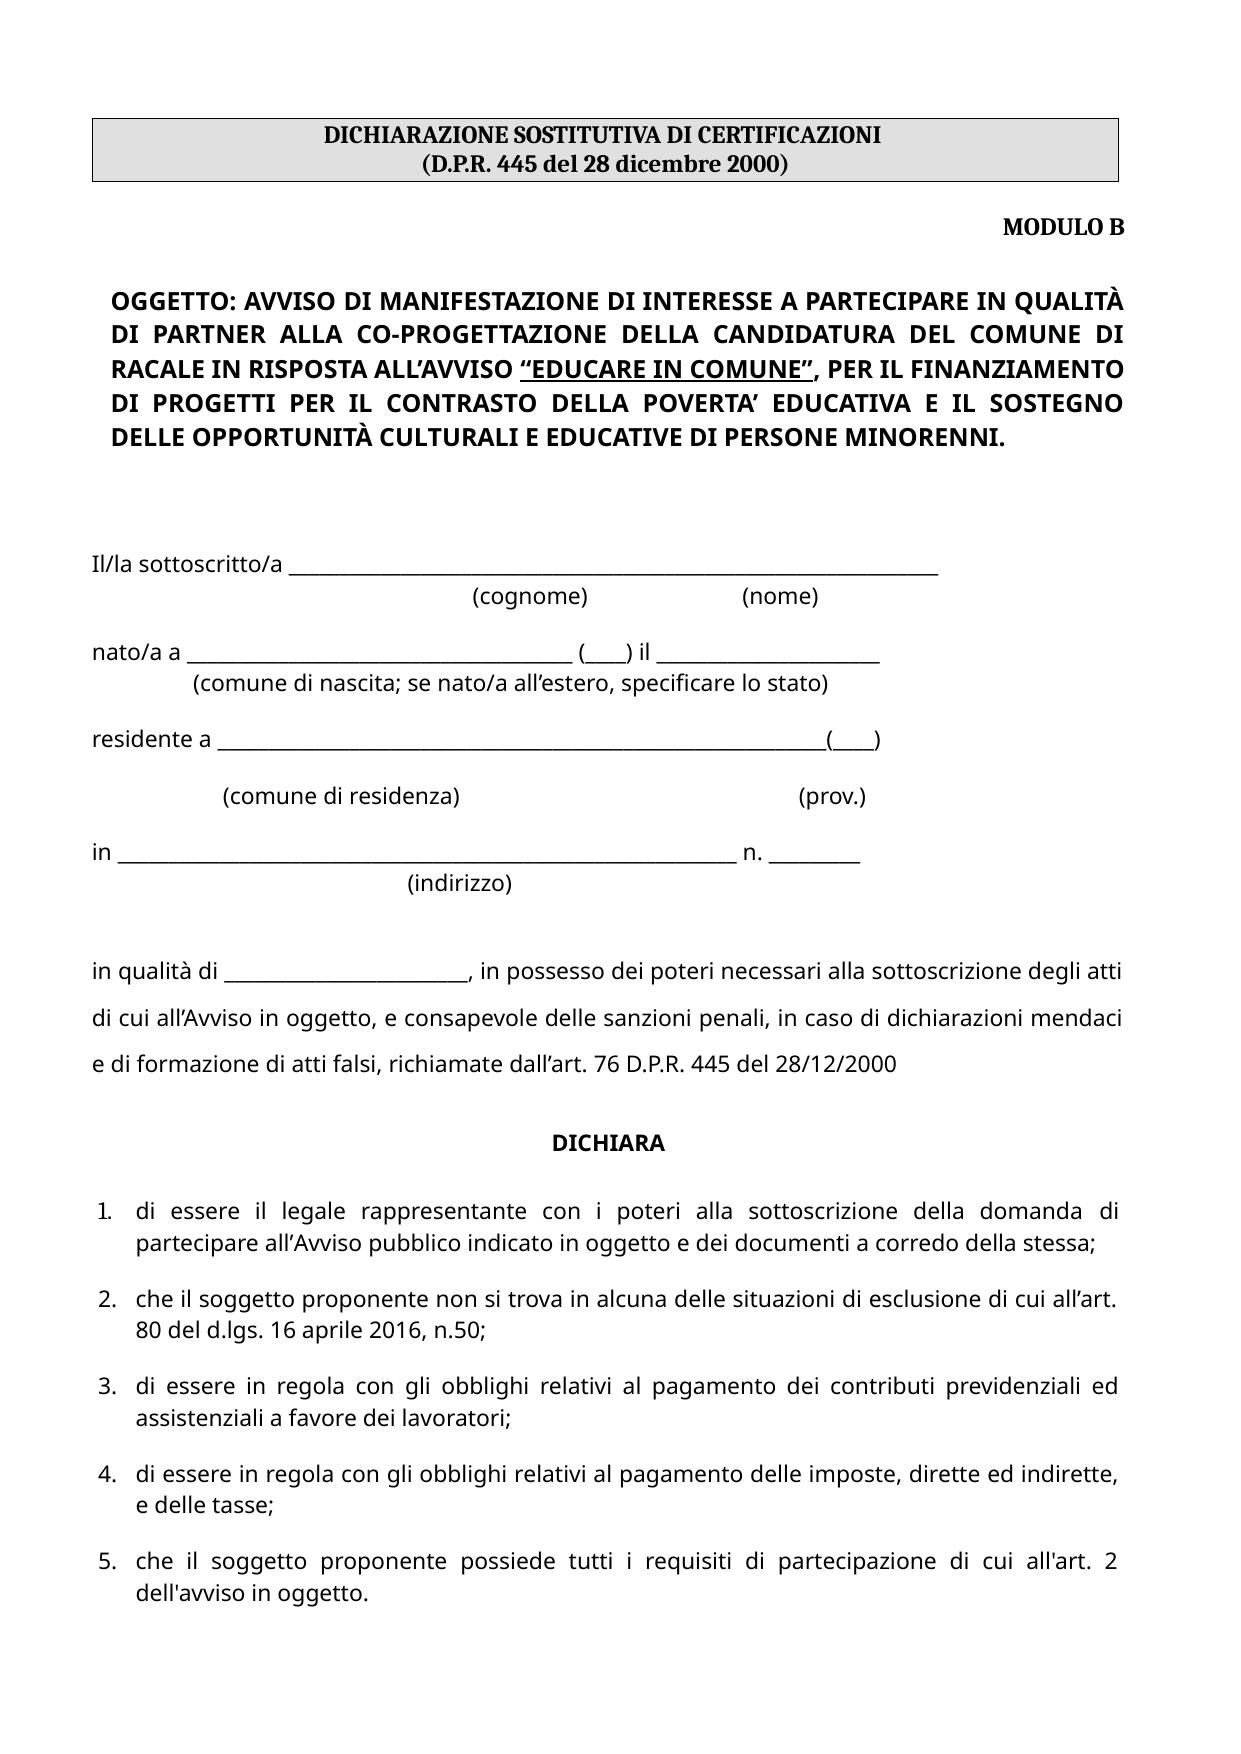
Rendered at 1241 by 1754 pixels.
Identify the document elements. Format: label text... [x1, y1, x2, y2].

text DICHIARA [92, 1127, 1125, 1158]
list che il soggetto proponente possiede tutti i requisiti di partecipazione di cui all'art. 2 dell'avviso in oggetto. [98, 1545, 1119, 1608]
text OGGETTO: AVVISO DI MANIFESTAZIONE DI INTERESSE A PARTECIPARE IN QUALITÀ DI PARTNER ALLA CO-PROGETTAZIONE DELLA CANDIDATURA DEL COMUNE DI RACALE IN RISPOSTA ALL’AVVISO “EDUCARE IN COMUNE”, PER IL FINANZIAMENTO DI PROGETTI PER IL CONTRASTO DELLA POVERTA’ EDUCATIVA E IL SOSTEGNO DELLE OPPORTUNITÀ CULTURALI E EDUCATIVE DI PERSONE MINORENNI. [110, 283, 1125, 453]
text MODULO B [92, 213, 1125, 242]
list di essere in regola con gli obblighi relativi al pagamento delle imposte, dirette ed indirette, e delle tasse; [98, 1458, 1119, 1520]
text (cognome) (nome) [92, 580, 1125, 611]
text DICHIARAZIONE SOSTITUTIVA DI CERTIFICAZIONI (D.P.R. 445 del 28 dicembre 2000) [93, 119, 1118, 181]
text (comune di residenza) (prov.) [92, 780, 1125, 811]
text Il/la sottoscritto/a ________________________________________________________________ [92, 548, 1125, 580]
text in _____________________________________________________________ n. _________ [92, 836, 1125, 867]
text (indirizzo) [92, 867, 1125, 898]
text nato/a a ______________________________________ (____) il ______________________ [92, 636, 1125, 667]
text (comune di nascita; se nato/a all’estero, specificare lo stato) [92, 667, 1125, 698]
list di essere il legale rappresentante con i poteri alla sottoscrizione della domanda di partecipare all’Avviso pubblico indicato in oggetto e dei documenti a corredo della stessa; [98, 1195, 1119, 1258]
text in qualità di ________________________, in possesso dei poteri necessari alla sottoscrizione degli atti di cui all’Avviso in oggetto, e consapevole delle sanzioni penali, in caso di dichiarazioni mendaci e di formazione di atti falsi, richiamate dall’art. 76 D.P.R. 445 del 28/12/2000 [92, 955, 1125, 1080]
list che il soggetto proponente non si trova in alcuna delle situazioni di esclusione di cui all’art. 80 del d.lgs. 16 aprile 2016, n.50; [98, 1283, 1119, 1345]
list di essere in regola con gli obblighi relativi al pagamento dei contributi previdenziali ed assistenziali a favore dei lavoratori; [98, 1370, 1119, 1433]
text residente a ____________________________________________________________(____) [92, 723, 1125, 755]
